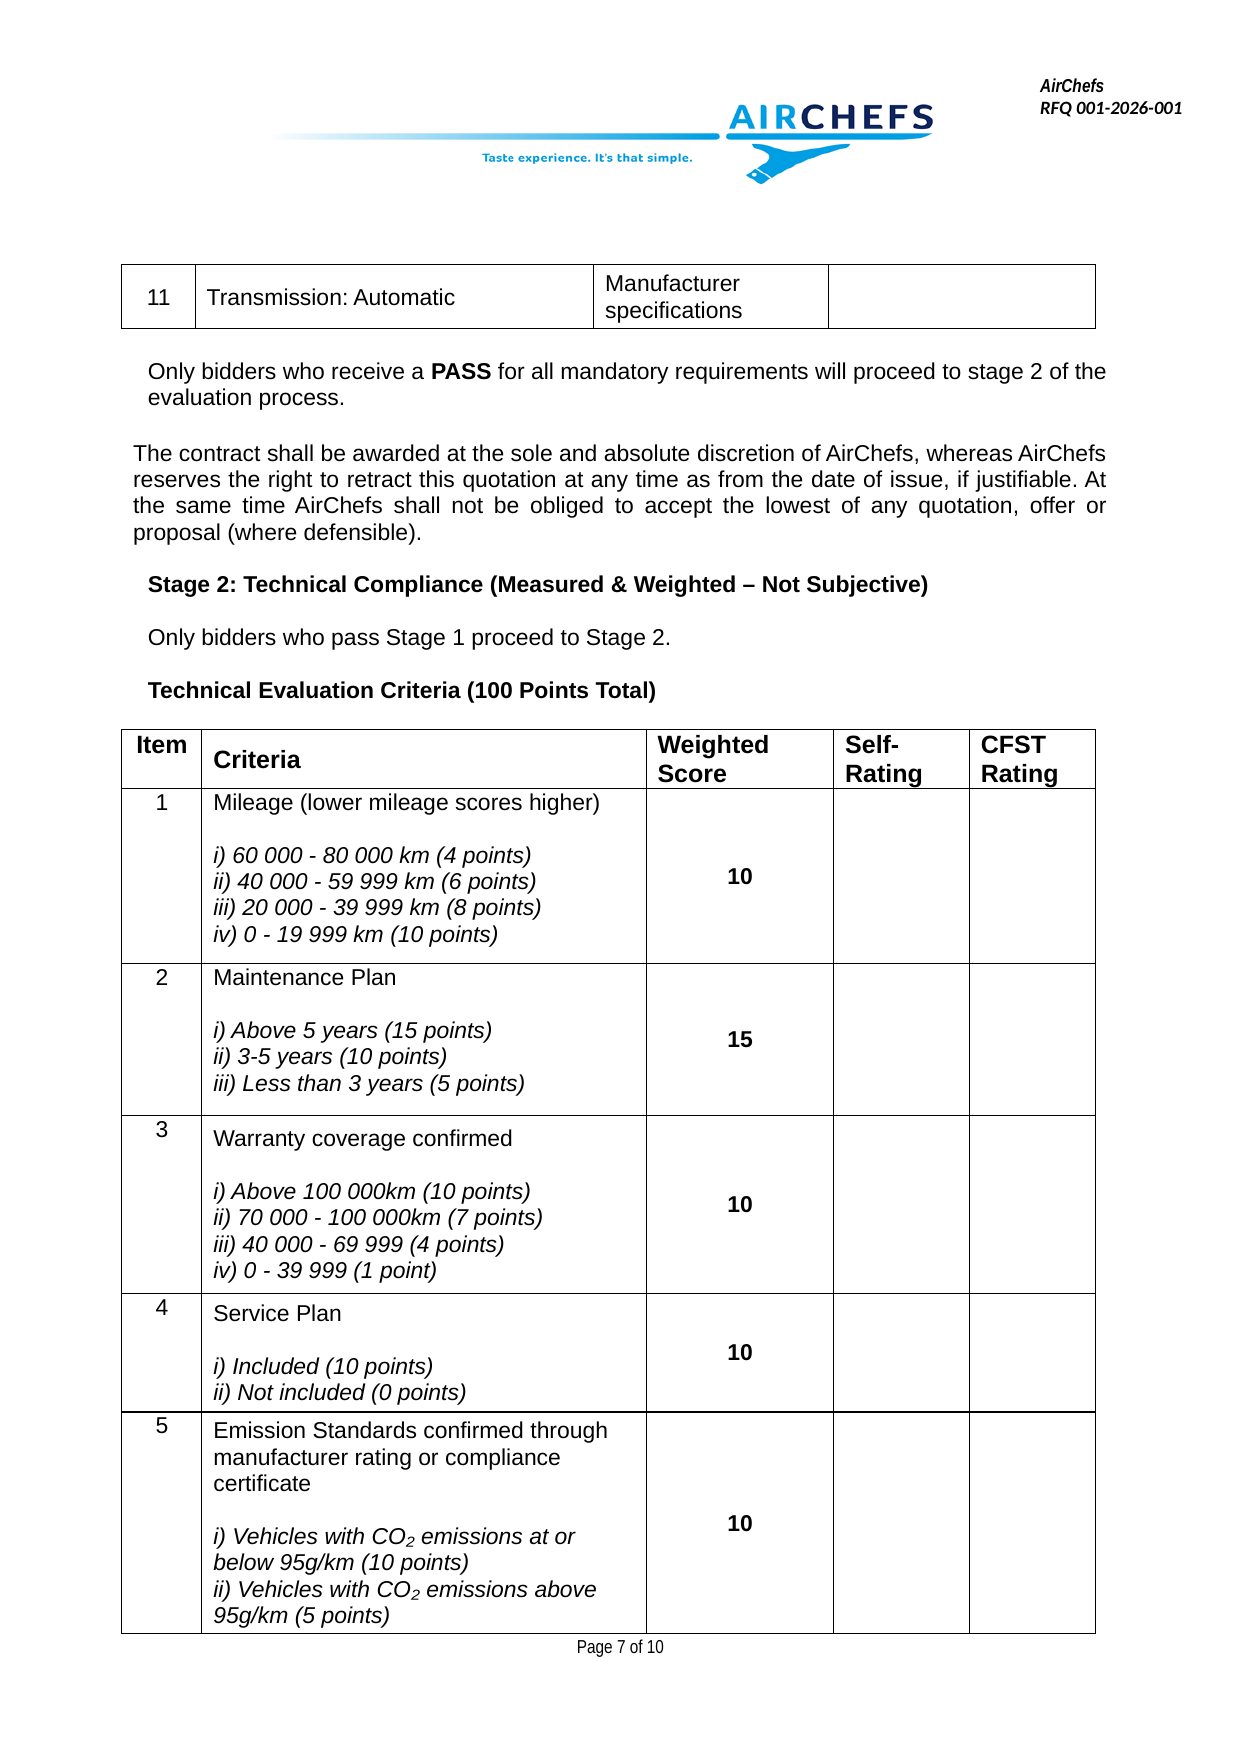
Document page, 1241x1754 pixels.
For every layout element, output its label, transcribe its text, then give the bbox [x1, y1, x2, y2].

table_header Criteria [202, 730, 646, 788]
table_cell 10 [647, 1413, 833, 1633]
table_cell Emission Standards confirmed through manufacturer rating or compliance certificate i) Vehicles with CO₂ emissions at or below 95g/km (10 points) ii) Vehicles with CO₂ emissions above 95g/km (5 points) [202, 1413, 646, 1633]
table_header CFST Rating [970, 730, 1095, 788]
table_cell [970, 1413, 1095, 1633]
table_cell [834, 1116, 969, 1293]
table_cell [834, 1413, 969, 1633]
table_cell Warranty coverage confirmed i) Above 100 000km (10 points) ii) 70 000 - 100 000km (7 points) iii) 40 000 - 69 999 (4 points) iv) 0 - 39 999 (1 point) [202, 1116, 646, 1293]
table_cell 1 [122, 789, 201, 963]
table_cell Manufacturer specifications [594, 265, 828, 328]
text Only bidders who receive a PASS for all mandatory requirements will proceed to stage 2 of the evaluation process. [148, 358, 1107, 411]
table_cell Mileage (lower mileage scores higher) i) 60 000 - 80 000 km (4 points) ii) 40 000 - 59 999 km (6 points) iii) 20 000 - 39 999 km (8 points) iv) 0 - 19 999 km (10 points) [202, 789, 646, 963]
table_cell 3 [122, 1116, 201, 1293]
text Technical Evaluation Criteria (100 Points Total) [148, 677, 1107, 703]
table_cell Service Plan i) Included (10 points) ii) Not included (0 points) [202, 1294, 646, 1411]
table_cell [970, 1294, 1095, 1411]
table_cell [834, 1294, 969, 1411]
table_cell 10 [647, 789, 833, 963]
table_cell 15 [647, 964, 833, 1114]
text Stage 2: Technical Compliance (Measured & Weighted – Not Subjective) [148, 571, 1107, 598]
table_header Item [122, 730, 201, 788]
table_header Self-Rating [834, 730, 969, 788]
table_cell [834, 789, 969, 963]
table_cell Maintenance Plan i) Above 5 years (15 points) ii) 3-5 years (10 points) iii) Less than 3 years (5 points) [202, 964, 646, 1114]
table_cell 4 [122, 1294, 201, 1411]
table_cell [970, 964, 1095, 1114]
table_cell [829, 265, 1095, 328]
table_cell 11 [122, 265, 195, 328]
table_cell 2 [122, 964, 201, 1114]
text Only bidders who pass Stage 1 proceed to Stage 2. [148, 624, 1107, 650]
text The contract shall be awarded at the sole and absolute discretion of AirChefs, whereas AirChefs reserves the right to retract this quotation at any time as from the date of issue, if justifiable. At the same time AirChefs shall not be obliged to accept the lowest of any quotation, offer or proposal (where defensible). [133, 439, 1107, 545]
table_cell [970, 789, 1095, 963]
table_cell [834, 964, 969, 1114]
table_cell 5 [122, 1413, 201, 1633]
table_cell [970, 1116, 1095, 1293]
table_cell 10 [647, 1116, 833, 1293]
table_cell 10 [647, 1294, 833, 1411]
table_cell Transmission: Automatic [196, 265, 593, 328]
table_header Weighted Score [647, 730, 833, 788]
